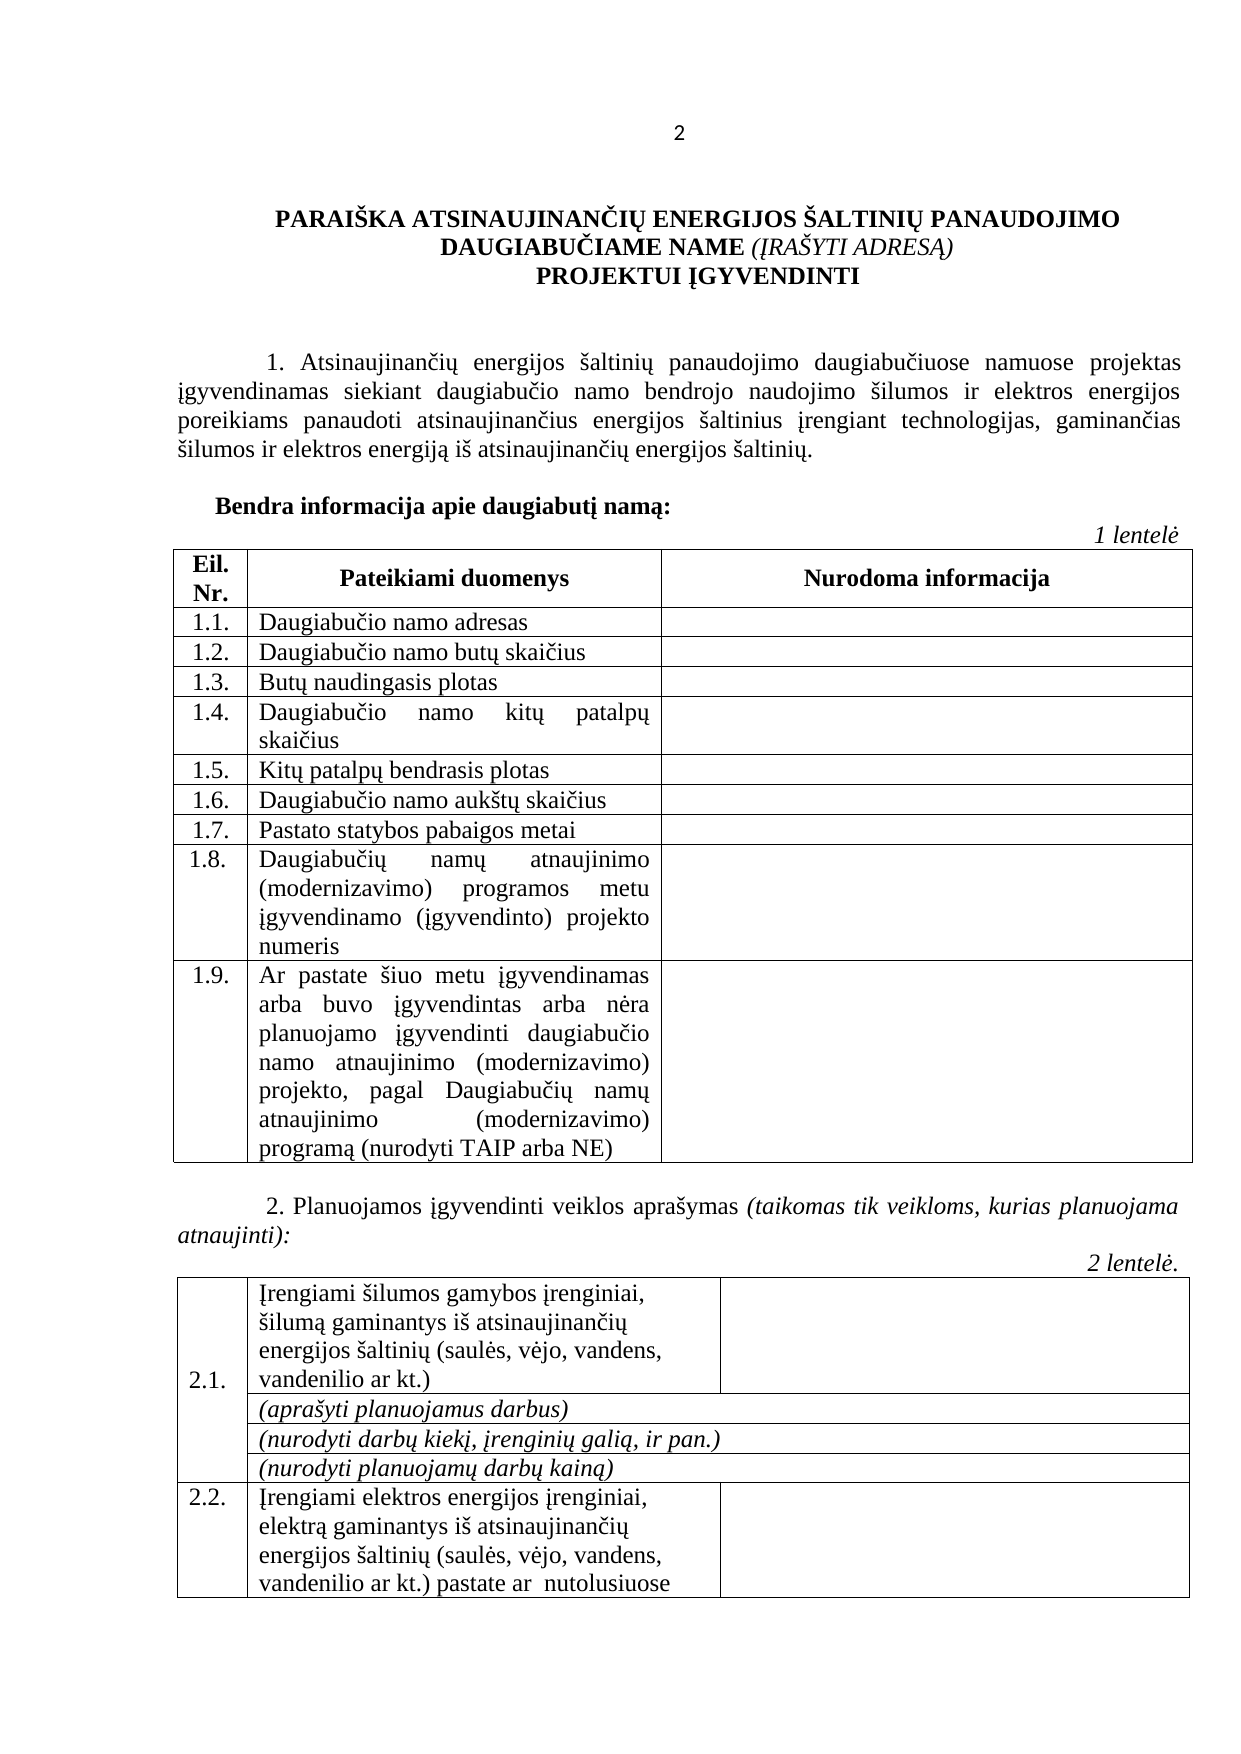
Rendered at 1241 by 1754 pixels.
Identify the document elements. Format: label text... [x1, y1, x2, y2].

table_header Pateikiami duomenys [248, 550, 661, 607]
table_cell [662, 845, 1192, 959]
table_cell 2.2. [178, 1483, 247, 1597]
text 2 lentelė. [177, 1248, 1181, 1277]
text PARAIŠKA ATSINAUJINANČIŲ ENERGIJOS ŠALTINIŲ PANAUDOJIMO DAUGIABUČIAME NAME (ĮRAŠYTI ADRESĄ) [215, 204, 1181, 261]
table_cell Kitų patalpų bendrasis plotas [248, 755, 661, 784]
text 1. Atsinaujinančių energijos šaltinių panaudojimo daugiabučiuose namuose projektas įgyvendinamas siekiant daugiabučio namo bendrojo naudojimo šilumos ir elektros energijos poreikiams panaudoti atsinaujinančius energijos šaltinius įrengiant technologijas, gaminančias šilumos ir elektros energiją iš atsinaujinančių energijos šaltinių. [177, 347, 1181, 462]
table_header Įrengiami šilumos gamybos įrenginiai, šilumą gaminantys iš atsinaujinančių energijos šaltinių (saulės, vėjo, vandens, vandenilio ar kt.) [248, 1278, 720, 1393]
table_header Nurodoma informacija [662, 550, 1192, 607]
table_cell Daugiabučio namo adresas [248, 608, 661, 636]
table_cell Įrengiami elektros energijos įrenginiai, elektrą gaminantys iš atsinaujinančių energijos šaltinių (saulės, vėjo, vandens, vandenilio ar kt.) pastate ar nutolusiuose [248, 1483, 720, 1597]
table_cell [662, 697, 1192, 754]
text Bendra informacija apie daugiabutį namą: [215, 491, 1181, 520]
table_cell [721, 1483, 1189, 1597]
table_cell Daugiabučio namo butų skaičius [248, 637, 661, 666]
table_cell [662, 815, 1192, 843]
table_cell [662, 785, 1192, 814]
table_cell 1.9. [174, 961, 247, 1162]
table_cell [662, 755, 1192, 784]
table_cell [662, 961, 1192, 1162]
table_header Eil. Nr. [174, 550, 247, 607]
table_cell Butų naudingasis plotas [248, 667, 661, 696]
table_cell 1.5. [174, 755, 247, 784]
table_cell Daugiabučio namo aukštų skaičius [248, 785, 661, 814]
table_cell Ar pastate šiuo metu įgyvendinamas arba buvo įgyvendintas arba nėra planuojamo įgyvendinti daugiabučio namo atnaujinimo (modernizavimo) projekto, pagal Daugiabučių namų atnaujinimo (modernizavimo) programą (nurodyti TAIP arba NE) [248, 961, 661, 1162]
table_cell 1.2. [174, 637, 247, 666]
table_cell [662, 637, 1192, 666]
table_cell 1.6. [174, 785, 247, 814]
table_cell Pastato statybos pabaigos metai [248, 815, 661, 843]
table_cell 1.4. [174, 697, 247, 754]
table_cell 1.7. [174, 815, 247, 843]
table_header [721, 1278, 1189, 1393]
table_cell [662, 608, 1192, 636]
table_cell (nurodyti planuojamų darbų kainą) [248, 1454, 1189, 1482]
table_cell 1.3. [174, 667, 247, 696]
table_cell Daugiabučių namų atnaujinimo (modernizavimo) programos metu įgyvendinamo (įgyvendinto) projekto numeris [248, 845, 661, 959]
table_cell (aprašyti planuojamus darbus) [248, 1394, 1189, 1423]
table_cell 1.1. [174, 608, 247, 636]
table_cell Daugiabučio namo kitų patalpų skaičius [248, 697, 661, 754]
table_cell 1.8. [174, 845, 247, 959]
text PROJEKTUI ĮGYVENDINTI [215, 261, 1181, 290]
table_cell (nurodyti darbų kiekį, įrenginių galią, ir pan.) [248, 1424, 1189, 1452]
text 2. Planuojamos įgyvendinti veiklos aprašymas (taikomas tik veikloms, kurias planuojama atnaujinti): [177, 1191, 1181, 1248]
text 1 lentelė [215, 520, 1181, 549]
table_cell [662, 667, 1192, 696]
table_header 2.1. [178, 1278, 247, 1482]
